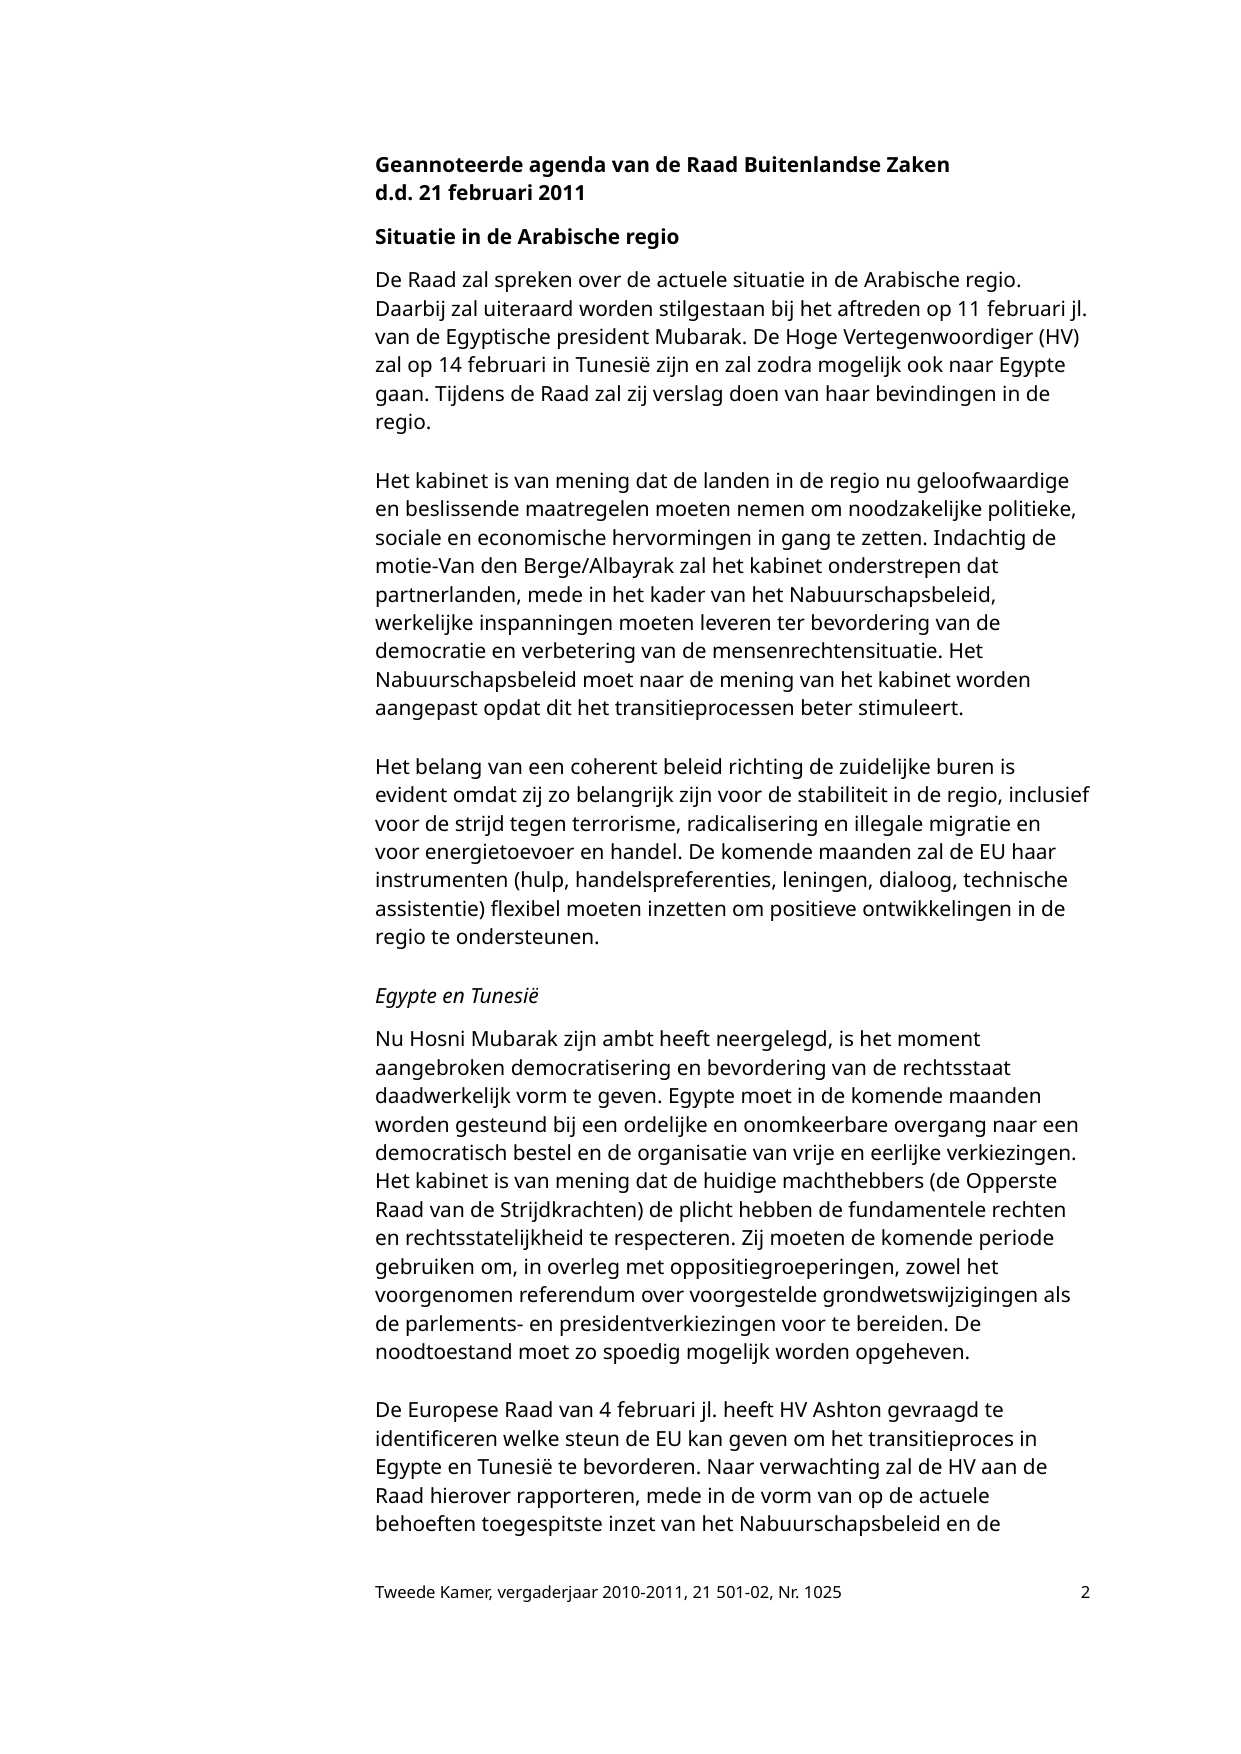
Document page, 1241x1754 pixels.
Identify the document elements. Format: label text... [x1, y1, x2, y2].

text Egypte en Tunesië [375, 981, 1090, 1009]
text Geannoteerde agenda van de Raad Buitenlandse Zaken d.d. 21 februari 2011 [375, 150, 1090, 207]
text De Raad zal spreken over de actuele situatie in de Arabische regio. Daarbij zal uiteraard worden stilgestaan bij het aftreden op 11 februari jl. van de Egyptische president Mubarak. De Hoge Vertegenwoordiger (HV) zal op 14 februari in Tunesië zijn en zal zodra mogelijk ook naar Egypte gaan. Tijdens de Raad zal zij verslag doen van haar bevindingen in de regio. [375, 265, 1090, 436]
text De Europese Raad van 4 februari jl. heeft HV Ashton gevraagd te identificeren welke steun de EU kan geven om het transitieproces in Egypte en Tunesië te bevorderen. Naar verwachting zal de HV aan de Raad hierover rapporteren, mede in de vorm van op de actuele behoeften toegespitste inzet van het Nabuurschapsbeleid en de [375, 1396, 1090, 1538]
text Het belang van een coherent beleid richting de zuidelijke buren is evident omdat zij zo belangrijk zijn voor de stabiliteit in de regio, inclusief voor de strijd tegen terrorisme, radicalisering en illegale migratie en voor energietoevoer en handel. De komende maanden zal de EU haar instrumenten (hulp, handelspreferenties, leningen, dialoog, technische assistentie) flexibel moeten inzetten om positieve ontwikkelingen in de regio te ondersteunen. [375, 752, 1090, 951]
text Het kabinet is van mening dat de landen in de regio nu geloofwaardige en beslissende maatregelen moeten nemen om noodzakelijke politieke, sociale en economische hervormingen in gang te zetten. Indachtig de motie-Van den Berge/Albayrak zal het kabinet onderstrepen dat partnerlanden, mede in het kader van het Nabuurschapsbeleid, werkelijke inspanningen moeten leveren ter bevordering van de democratie en verbetering van de mensenrechtensituatie. Het Nabuurschapsbeleid moet naar de mening van het kabinet worden aangepast opdat dit het transitieprocessen beter stimuleert. [375, 466, 1090, 722]
text Nu Hosni Mubarak zijn ambt heeft neergelegd, is het moment aangebroken democratisering en bevordering van de rechtsstaat daadwerkelijk vorm te geven. Egypte moet in de komende maanden worden gesteund bij een ordelijke en onomkeerbare overgang naar een democratisch bestel en de organisatie van vrije en eerlijke verkiezingen. Het kabinet is van mening dat de huidige machthebbers (de Opperste Raad van de Strijdkrachten) de plicht hebben de fundamentele rechten en rechtsstatelijkheid te respecteren. Zij moeten de komende periode gebruiken om, in overleg met oppositiegroeperingen, zowel het voorgenomen referendum over voorgestelde grondwetswijzigingen als de parlements- en presidentverkiezingen voor te bereiden. De noodtoestand moet zo spoedig mogelijk worden opgeheven. [375, 1024, 1090, 1366]
text Situatie in de Arabische regio [375, 222, 1090, 250]
